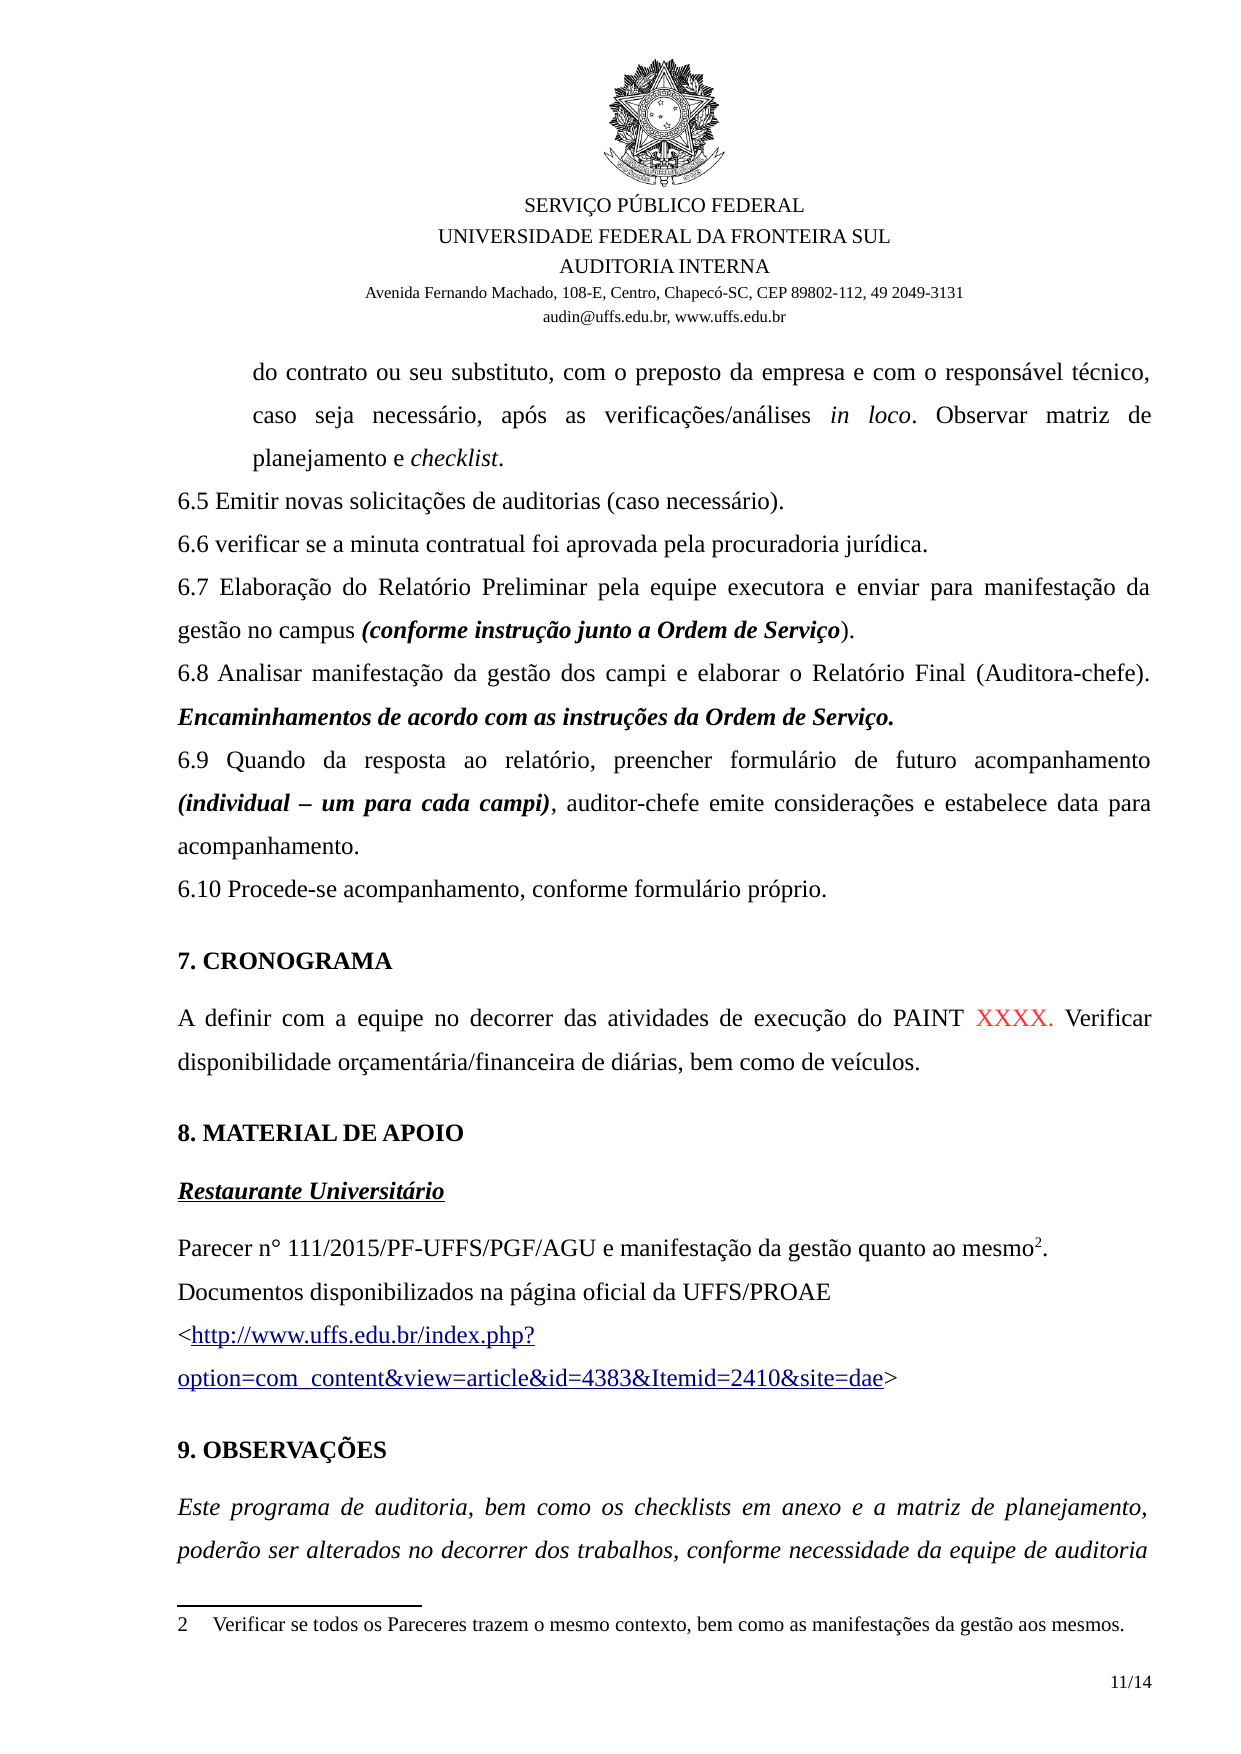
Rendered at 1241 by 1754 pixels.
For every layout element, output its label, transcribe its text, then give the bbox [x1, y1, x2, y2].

text 6.5 Emitir novas solicitações de auditorias (caso necessário). [177, 486, 1152, 515]
text 7. CRONOGRAMA [177, 946, 1152, 975]
text Este programa de auditoria, bem como os checklists em anexo e a matriz de planejamento, poderão ser alterados no decorrer dos trabalhos, conforme necessidade da equipe de auditoria [177, 1492, 1152, 1564]
text <http://www.uffs.edu.br/index.php?option=com_content&view=article&id=4383&Itemid=2410&site=dae> [177, 1320, 1152, 1392]
text Restaurante Universitário [177, 1176, 1152, 1205]
text 6.8 Analisar manifestação da gestão dos campi e elaborar o Relatório Final (Auditora-chefe). Encaminhamentos de acordo com as instruções da Ordem de Serviço. [177, 658, 1152, 730]
text Documentos disponibilizados na página oficial da UFFS/PROAE [177, 1277, 1152, 1305]
text 9. OBSERVAÇÕES [177, 1435, 1152, 1463]
text 6.7 Elaboração do Relatório Preliminar pela equipe executora e enviar para manifestação da gestão no campus (conforme instrução junto a Ordem de Serviço). [177, 572, 1152, 644]
list do contrato ou seu substituto, com o preposto da empresa e com o responsável técnico, caso seja necessário, após as verificações/análises in loco. Observar matriz de planejamento e checklist. [215, 357, 1152, 472]
text A definir com a equipe no decorrer das atividades de execução do PAINT XXXX. Verificar disponibilidade orçamentária/financeira de diárias, bem como de veículos. [177, 1003, 1152, 1075]
text 6.10 Procede-se acompanhamento, conforme formulário próprio. [177, 874, 1152, 903]
text Verificar se todos os Pareceres trazem o mesmo contexto, bem como as manifestações da gestão aos mesmos. [177, 1612, 1152, 1636]
text 6.9 Quando da resposta ao relatório, preencher formulário de futuro acompanhamento (individual – um para cada campi), auditor-chefe emite considerações e estabelece data para acompanhamento. [177, 745, 1152, 860]
text Parecer n° 111/2015/PF-UFFS/PGF/AGU e manifestação da gestão quanto ao mesmo. [177, 1233, 1152, 1262]
text 8. MATERIAL DE APOIO [177, 1118, 1152, 1147]
text 6.6 verificar se a minuta contratual foi aprovada pela procuradoria jurídica. [177, 529, 1152, 558]
